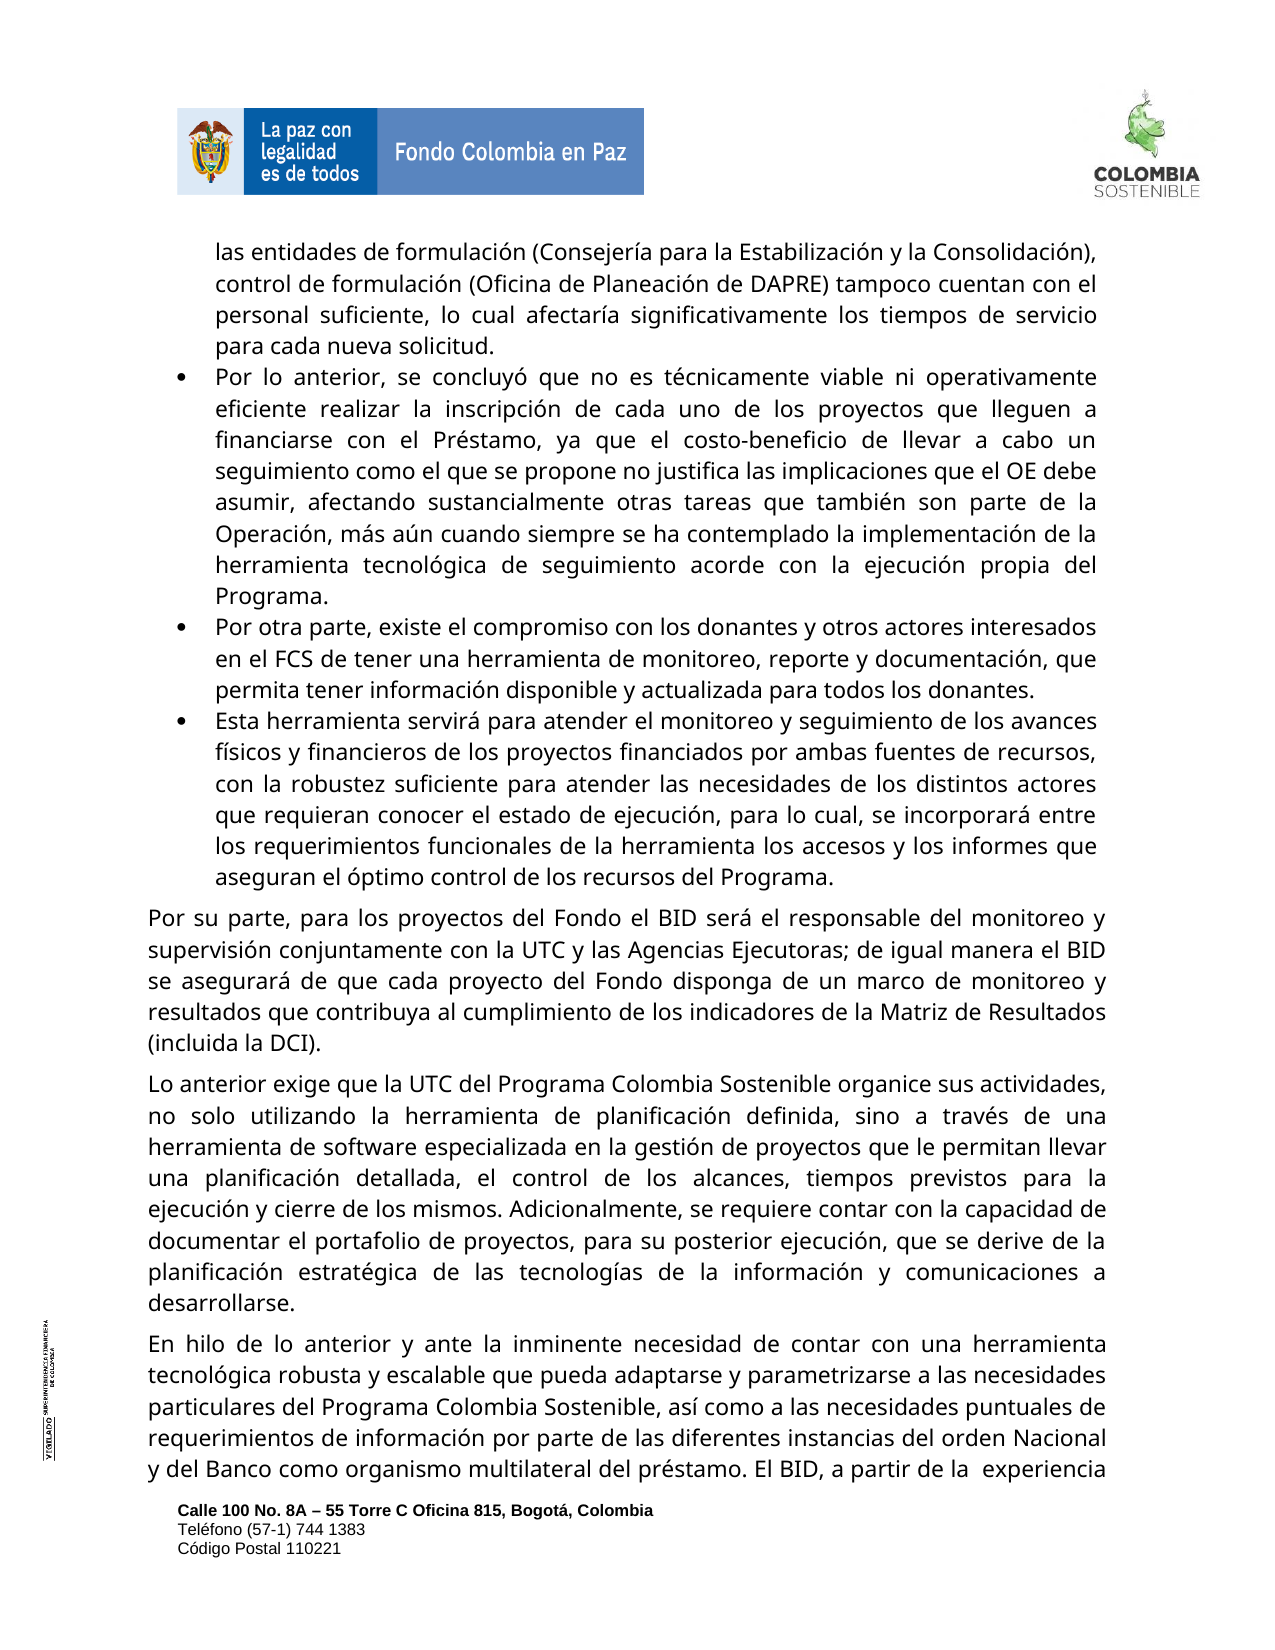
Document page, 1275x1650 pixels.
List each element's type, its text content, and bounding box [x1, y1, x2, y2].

list Por otra parte, existe el compromiso con los donantes y otros actores interesados en el FCS de tener una herramienta de monitoreo, reporte y documentación, que permita tener información disponible y actualizada para todos los donantes. [177, 611, 1098, 705]
text En hilo de lo anterior y ante la inminente necesidad de contar con una herramienta tecnológica robusta y escalable que pueda adaptarse y parametrizarse a las necesidades particulares del Programa Colombia Sostenible, así como a las necesidades puntuales de requerimientos de información por parte de las diferentes instancias del orden Nacional y del Banco como organismo multilateral del préstamo. El BID, a partir de la experiencia [148, 1328, 1107, 1484]
text Por su parte, para los proyectos del Fondo el BID será el responsable del monitoreo y supervisión conjuntamente con la UTC y las Agencias Ejecutoras; de igual manera el BID se asegurará de que cada proyecto del Fondo disponga de un marco de monitoreo y resultados que contribuya al cumplimiento de los indicadores de la Matriz de Resultados (incluida la DCI). [148, 902, 1107, 1058]
text Lo anterior exige que la UTC del Programa Colombia Sostenible organice sus actividades, no solo utilizando la herramienta de planificación definida, sino a través de una herramienta de software especializada en la gestión de proyectos que le permitan llevar una planificación detallada, el control de los alcances, tiempos previstos para la ejecución y cierre de los mismos. Adicionalmente, se requiere contar con la capacidad de documentar el portafolio de proyectos, para su posterior ejecución, que se derive de la planificación estratégica de las tecnologías de la información y comunicaciones a desarrollarse. [148, 1068, 1107, 1318]
list Esta herramienta servirá para atender el monitoreo y seguimiento de los avances físicos y financieros de los proyectos financiados por ambas fuentes de recursos, con la robustez suficiente para atender las necesidades de los distintos actores que requieran conocer el estado de ejecución, para lo cual, se incorporará entre los requerimientos funcionales de la herramienta los accesos y los informes que aseguran el óptimo control de los recursos del Programa. [177, 705, 1098, 892]
list las entidades de formulación (Consejería para la Estabilización y la Consolidación), control de formulación (Oficina de Planeación de DAPRE) tampoco cuentan con el personal suficiente, lo cual afectaría significativamente los tiempos de servicio para cada nueva solicitud. [177, 236, 1098, 361]
list Por lo anterior, se concluyó que no es técnicamente viable ni operativamente eficiente realizar la inscripción de cada uno de los proyectos que lleguen a financiarse con el Préstamo, ya que el costo-beneficio de llevar a cabo un seguimiento como el que se propone no justifica las implicaciones que el OE debe asumir, afectando sustancialmente otras tareas que también son parte de la Operación, más aún cuando siempre se ha contemplado la implementación de la herramienta tecnológica de seguimiento acorde con la ejecución propia del Programa. [177, 361, 1098, 611]
